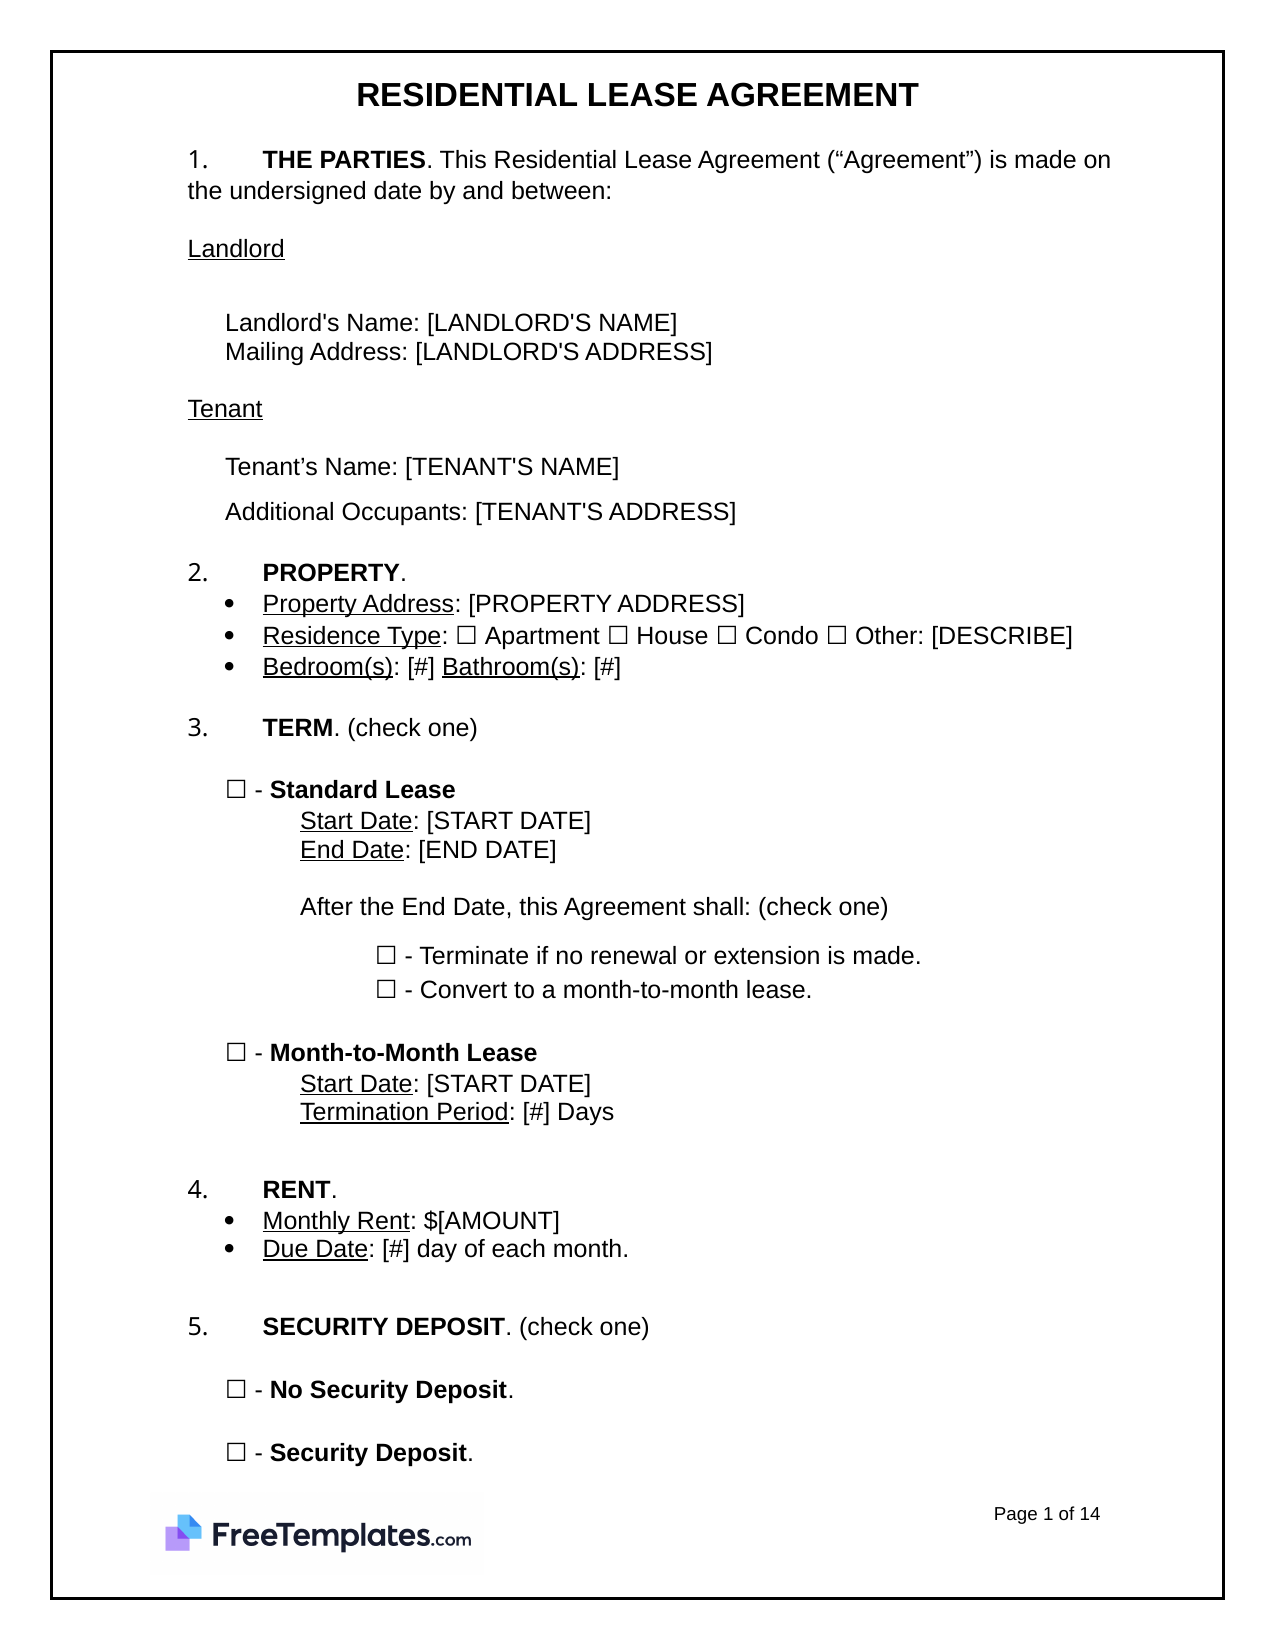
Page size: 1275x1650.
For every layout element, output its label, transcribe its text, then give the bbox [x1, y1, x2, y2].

list ☐ - Standard Lease [225, 772, 1125, 806]
text RESIDENTIAL LEASE AGREEMENT [150, 75, 1125, 113]
list Start Date: [START DATE] [300, 1069, 1125, 1097]
list ☐ - Security Deposit. [225, 1434, 1125, 1468]
list Landlord [187, 234, 1125, 262]
list Monthly Rent: $[AMOUNT] [225, 1206, 1125, 1234]
text ☐ - Convert to a month-to-month lease. [375, 972, 1125, 1006]
text Landlord's Name: [LANDLORD'S NAME] [225, 308, 1125, 337]
list RENT. [187, 1172, 1125, 1206]
list End Date: [END DATE] [300, 835, 1125, 863]
text ☐ - Terminate if no renewal or extension is made. [375, 938, 1125, 972]
list ☐ - Month-to-Month Lease [225, 1034, 1125, 1069]
text Tenant [187, 394, 1125, 423]
list PROPERTY. [187, 554, 1125, 589]
text Additional Occupants: [TENANT'S ADDRESS] [225, 497, 1125, 526]
list Start Date: [START DATE] [300, 806, 1125, 835]
list TERM. (check one) [187, 709, 1125, 743]
list Bedroom(s): [#] Bathroom(s): [#] [225, 652, 1125, 680]
list After the End Date, this Agreement shall: (check one) [300, 892, 1125, 921]
list Termination Period: [#] Days [300, 1097, 1125, 1126]
list ☐ - No Security Deposit. [225, 1372, 1125, 1406]
text Mailing Address: [LANDLORD'S ADDRESS] [225, 337, 1125, 365]
list Residence Type: ☐ Apartment ☐ House ☐ Condo ☐ Other: [DESCRIBE] [225, 617, 1125, 652]
list Due Date: [#] day of each month. [225, 1234, 1125, 1263]
list Property Address: [PROPERTY ADDRESS] [225, 589, 1125, 617]
list SECURITY DEPOSIT. (check one) [187, 1309, 1125, 1343]
list THE PARTIES. This Residential Lease Agreement (“Agreement”) is made on the undersigned date by and between: [187, 142, 1125, 205]
list Tenant’s Name: [TENANT'S NAME] [225, 452, 1125, 480]
